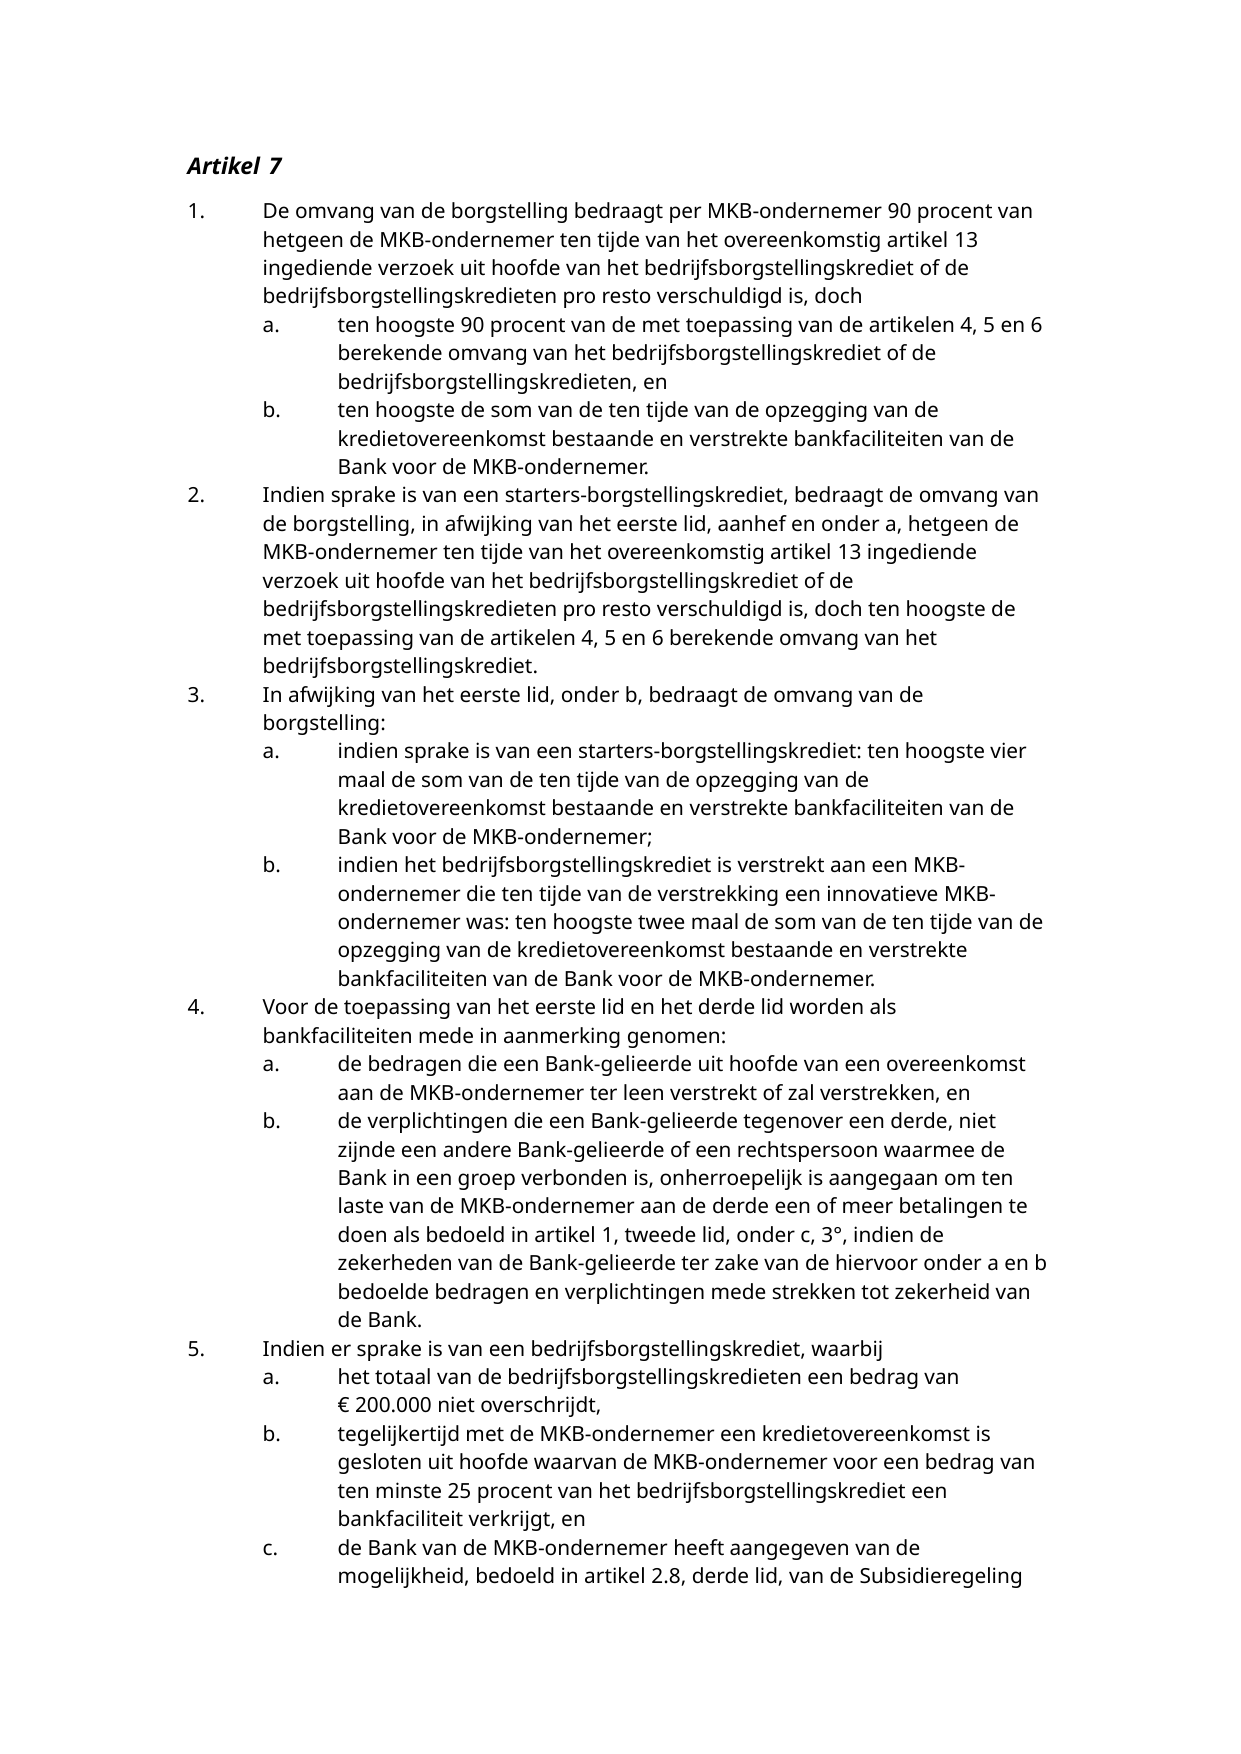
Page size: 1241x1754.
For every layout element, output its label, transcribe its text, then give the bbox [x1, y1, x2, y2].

list De omvang van de borgstelling bedraagt per MKB-ondernemer 90 procent van hetgeen de MKB-ondernemer ten tijde van het overeenkomstig artikel 13 ingediende verzoek uit hoofde van het bedrijfsborgstellingskrediet of de bedrijfsborgstellingskredieten pro resto verschuldigd is, doch [187, 196, 1053, 310]
list Voor de toepassing van het eerste lid en het derde lid worden als bankfaciliteiten mede in aanmerking genomen: [187, 992, 1053, 1049]
list de bedragen die een Bank-gelieerde uit hoofde van een overeenkomst aan de MKB-ondernemer ter leen verstrekt of zal verstrekken, en [262, 1049, 1053, 1106]
list tegelijkertijd met de MKB-ondernemer een kredietovereenkomst is gesloten uit hoofde waarvan de MKB-ondernemer voor een bedrag van ten minste 25 procent van het bedrijfsborgstellingskrediet een bankfaciliteit verkrijgt, en [262, 1419, 1053, 1533]
list ten hoogste 90 procent van de met toepassing van de artikelen 4, 5 en 6 berekende omvang van het bedrijfsborgstellingskrediet of de bedrijfsborgstellingskredieten, en [262, 310, 1053, 395]
list ten hoogste de som van de ten tijde van de opzegging van de kredietovereenkomst bestaande en verstrekte bankfaciliteiten van de Bank voor de MKB-ondernemer. [262, 395, 1053, 481]
list de verplichtingen die een Bank-gelieerde tegenover een derde, niet zijnde een andere Bank-gelieerde of een rechtspersoon waarmee de Bank in een groep verbonden is, onherroepelijk is aangegaan om ten laste van de MKB-ondernemer aan de derde een of meer betalingen te doen als bedoeld in artikel 1, tweede lid, onder c, 3°, indien de zekerheden van de Bank-gelieerde ter zake van de hiervoor onder a en b bedoelde bedragen en verplichtingen mede strekken tot zekerheid van de Bank. [262, 1106, 1053, 1334]
list In afwijking van het eerste lid, onder b, bedraagt de omvang van de borgstelling: [187, 680, 1053, 737]
list het totaal van de bedrijfsborgstellingskredieten een bedrag van € 200.000 niet overschrijdt, [262, 1362, 1053, 1419]
subtitle Artikel 7 [187, 150, 1053, 181]
list indien sprake is van een starters-borgstellingskrediet: ten hoogste vier maal de som van de ten tijde van de opzegging van de kredietovereenkomst bestaande en verstrekte bankfaciliteiten van de Bank voor de MKB-ondernemer; [262, 737, 1053, 850]
list Indien er sprake is van een bedrijfsborgstellingskrediet, waarbij [187, 1334, 1053, 1362]
list Indien sprake is van een starters-borgstellingskrediet, bedraagt de omvang van de borgstelling, in afwijking van het eerste lid, aanhef en onder a, hetgeen de MKB-ondernemer ten tijde van het overeenkomstig artikel 13 ingediende verzoek uit hoofde van het bedrijfsborgstellingskrediet of de bedrijfsborgstellingskredieten pro resto verschuldigd is, doch ten hoogste de met toepassing van de artikelen 4, 5 en 6 berekende omvang van het bedrijfsborgstellingskrediet. [187, 481, 1053, 680]
list de Bank van de MKB-ondernemer heeft aangegeven van de mogelijkheid, bedoeld in artikel 2.8, derde lid, van de Subsidieregeling [262, 1533, 1053, 1590]
list indien het bedrijfsborgstellingskrediet is verstrekt aan een MKB-ondernemer die ten tijde van de verstrekking een innovatieve MKB-ondernemer was: ten hoogste twee maal de som van de ten tijde van de opzegging van de kredietovereenkomst bestaande en verstrekte bankfaciliteiten van de Bank voor de MKB-ondernemer. [262, 850, 1053, 992]
